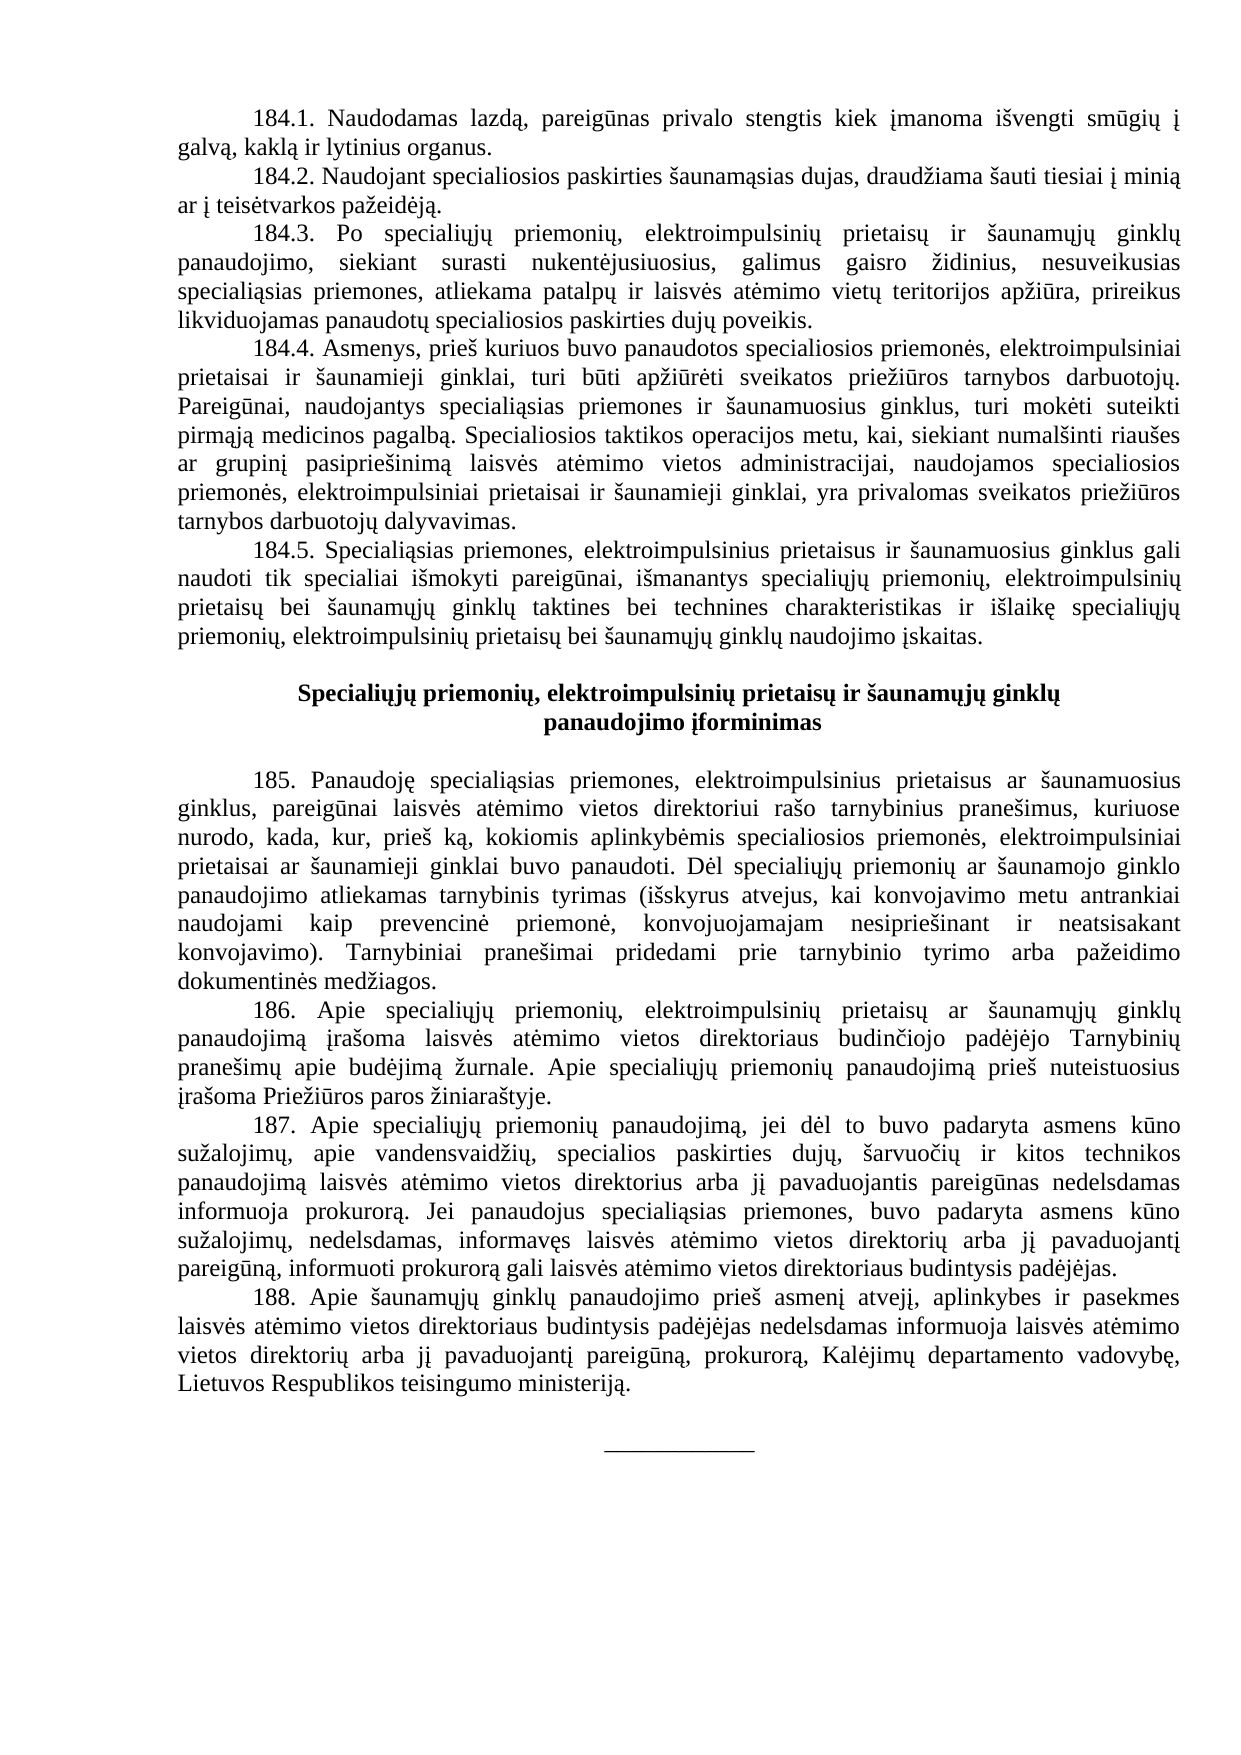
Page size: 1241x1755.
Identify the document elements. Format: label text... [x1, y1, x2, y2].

text 184.4. Asmenys, prieš kuriuos buvo panaudotos specialiosios priemonės, elektroimpulsiniai prietaisai ir šaunamieji ginklai, turi būti apžiūrėti sveikatos priežiūros tarnybos darbuotojų. Pareigūnai, naudojantys specialiąsias priemones ir šaunamuosius ginklus, turi mokėti suteikti pirmąją medicinos pagalbą. Specialiosios taktikos operacijos metu, kai, siekiant numalšinti riaušes ar grupinį pasipriešinimą laisvės atėmimo vietos administracijai, naudojamos specialiosios priemonės, elektroimpulsiniai prietaisai ir šaunamieji ginklai, yra privalomas sveikatos priežiūros tarnybos darbuotojų dalyvavimas. [177, 333, 1181, 535]
text 184.3. Po specialiųjų priemonių, elektroimpulsinių prietaisų ir šaunamųjų ginklų panaudojimo, siekiant surasti nukentėjusiuosius, galimus gaisro židinius, nesuveikusias specialiąsias priemones, atliekama patalpų ir laisvės atėmimo vietų teritorijos apžiūra, prireikus likviduojamas panaudotų specialiosios paskirties dujų poveikis. [177, 218, 1181, 333]
text ____________ [177, 1426, 1181, 1455]
text 184.5. Specialiąsias priemones, elektroimpulsinius prietaisus ir šaunamuosius ginklus gali naudoti tik specialiai išmokyti pareigūnai, išmanantys specialiųjų priemonių, elektroimpulsinių prietaisų bei šaunamųjų ginklų taktines bei technines charakteristikas ir išlaikę specialiųjų priemonių, elektroimpulsinių prietaisų bei šaunamųjų ginklų naudojimo įskaitas. [177, 535, 1181, 650]
text panaudojimo įforminimas [177, 707, 1181, 736]
text 184.1. Naudodamas lazdą, pareigūnas privalo stengtis kiek įmanoma išvengti smūgių į galvą, kaklą ir lytinius organus. [177, 103, 1181, 161]
text 186. Apie specialiųjų priemonių, elektroimpulsinių prietaisų ar šaunamųjų ginklų panaudojimą įrašoma laisvės atėmimo vietos direktoriaus budinčiojo padėjėjo Tarnybinių pranešimų apie budėjimą žurnale. Apie specialiųjų priemonių panaudojimą prieš nuteistuosius įrašoma Priežiūros paros žiniaraštyje. [177, 995, 1181, 1110]
text 184.2. Naudojant specialiosios paskirties šaunamąsias dujas, draudžiama šauti tiesiai į minią ar į teisėtvarkos pažeidėją. [177, 161, 1181, 218]
text 185. Panaudoję specialiąsias priemones, elektroimpulsinius prietaisus ar šaunamuosius ginklus, pareigūnai laisvės atėmimo vietos direktoriui rašo tarnybinius pranešimus, kuriuose nurodo, kada, kur, prieš ką, kokiomis aplinkybėmis specialiosios priemonės, elektroimpulsiniai prietaisai ar šaunamieji ginklai buvo panaudoti. Dėl specialiųjų priemonių ar šaunamojo ginklo panaudojimo atliekamas tarnybinis tyrimas (išskyrus atvejus, kai konvojavimo metu antrankiai naudojami kaip prevencinė priemonė, konvojuojamajam nesipriešinant ir neatsisakant konvojavimo). Tarnybiniai pranešimai pridedami prie tarnybinio tyrimo arba pažeidimo dokumentinės medžiagos. [177, 765, 1181, 995]
text Specialiųjų priemonių, elektroimpulsinių prietaisų ir šaunamųjų ginklų [177, 678, 1181, 707]
text 188. Apie šaunamųjų ginklų panaudojimo prieš asmenį atvejį, aplinkybes ir pasekmes laisvės atėmimo vietos direktoriaus budintysis padėjėjas nedelsdamas informuoja laisvės atėmimo vietos direktorių arba jį pavaduojantį pareigūną, prokurorą, Kalėjimų departamento vadovybę, Lietuvos Respublikos teisingumo ministeriją. [177, 1282, 1181, 1397]
text 187. Apie specialiųjų priemonių panaudojimą, jei dėl to buvo padaryta asmens kūno sužalojimų, apie vandensvaidžių, specialios paskirties dujų, šarvuočių ir kitos technikos panaudojimą laisvės atėmimo vietos direktorius arba jį pavaduojantis pareigūnas nedelsdamas informuoja prokurorą. Jei panaudojus specialiąsias priemones, buvo padaryta asmens kūno sužalojimų, nedelsdamas, informavęs laisvės atėmimo vietos direktorių arba jį pavaduojantį pareigūną, informuoti prokurorą gali laisvės atėmimo vietos direktoriaus budintysis padėjėjas. [177, 1110, 1181, 1282]
